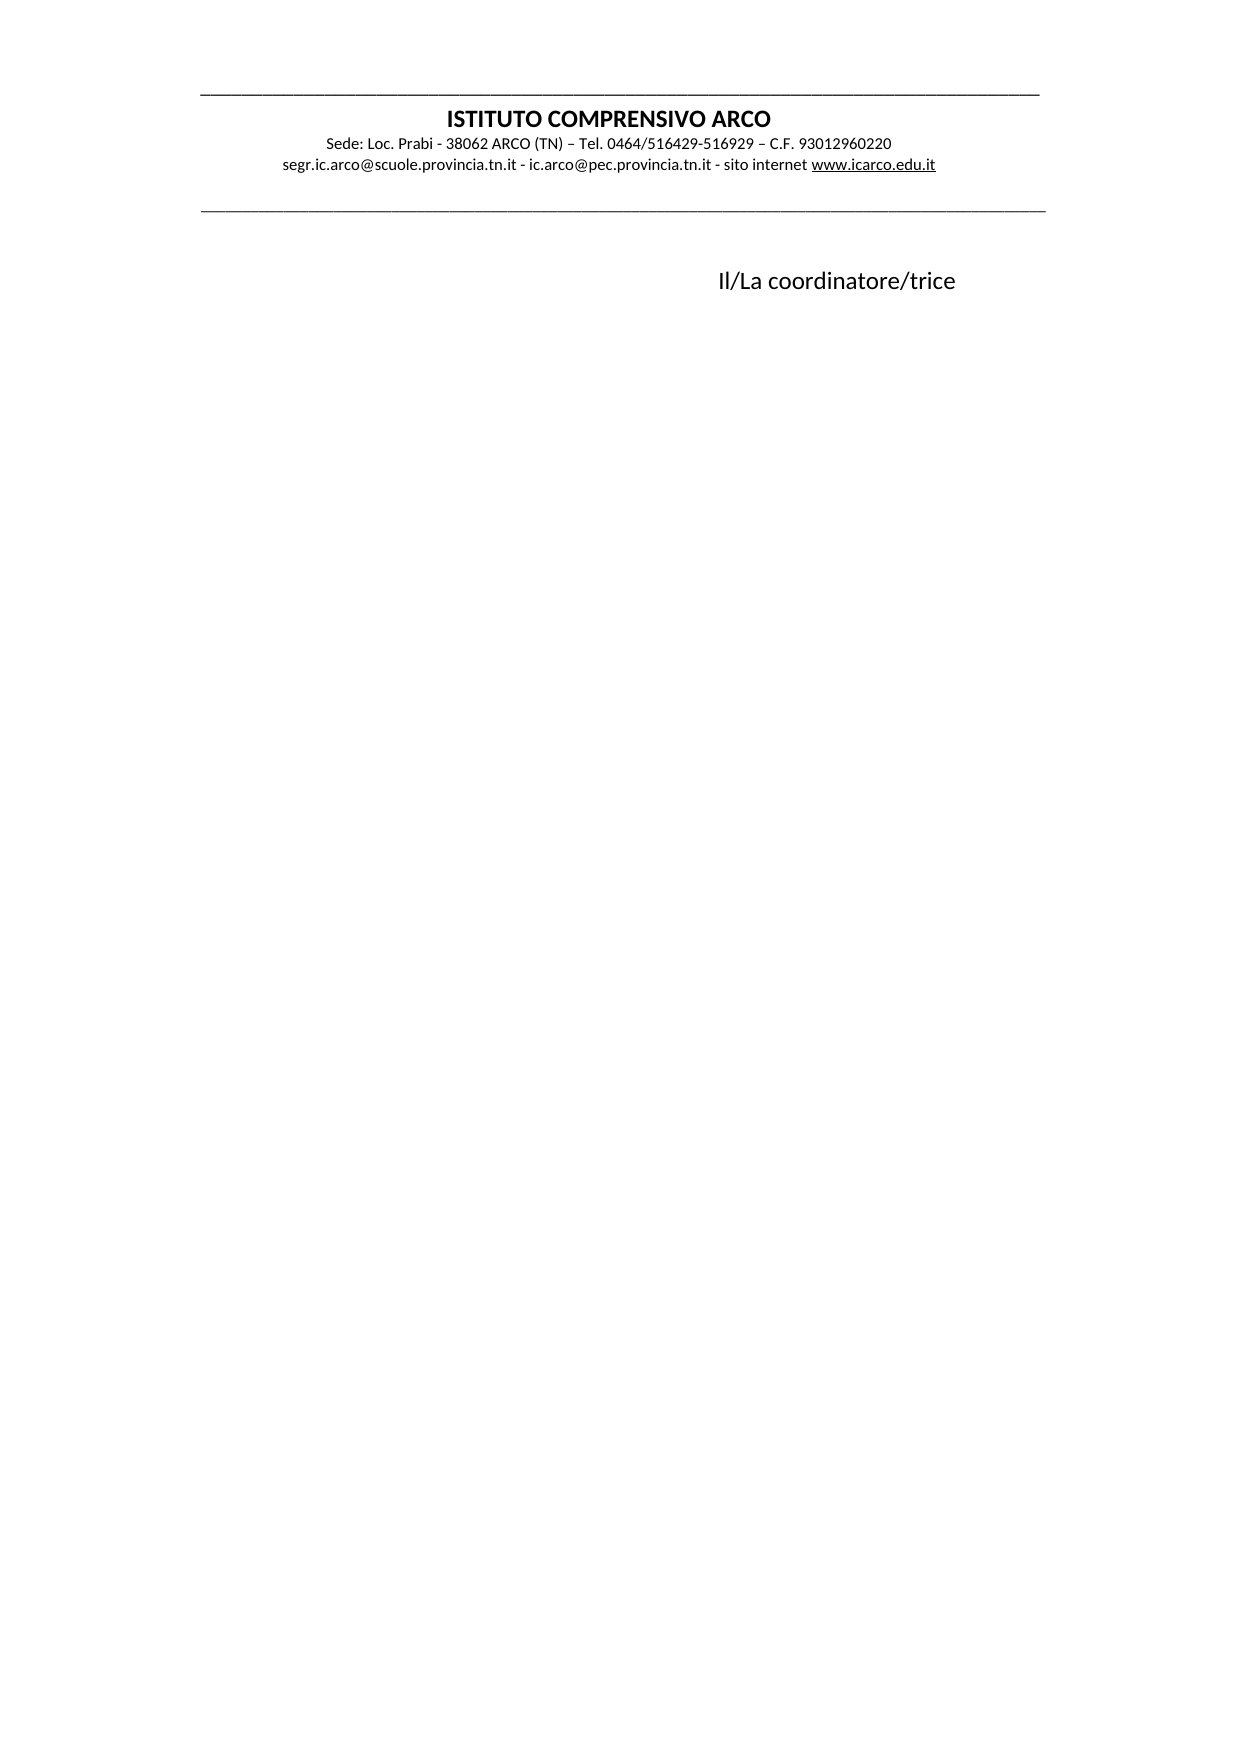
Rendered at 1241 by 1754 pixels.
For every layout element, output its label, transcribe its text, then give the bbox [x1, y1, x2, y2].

text Il/La coordinatore/trice [118, 266, 1122, 296]
